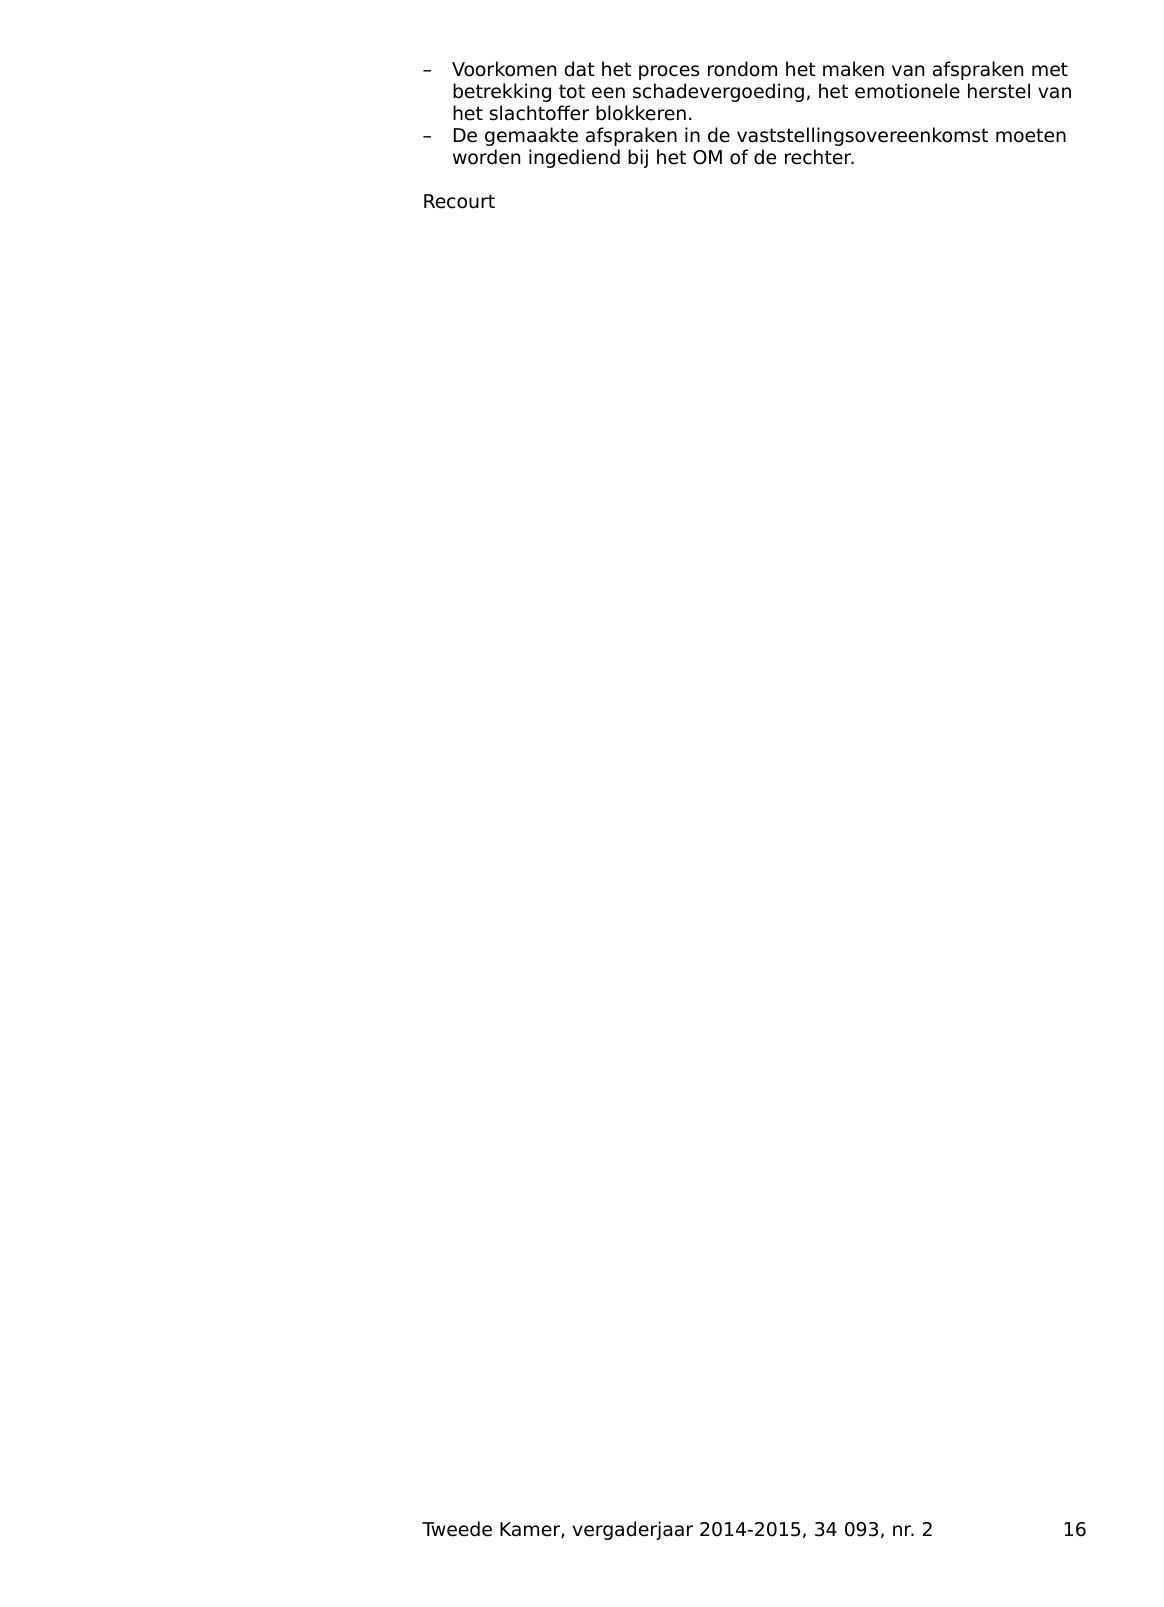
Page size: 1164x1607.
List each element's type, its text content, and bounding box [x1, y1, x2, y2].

text – Voorkomen dat het proces rondom het maken van afspraken met betrekking tot een schadevergoeding, het emotionele herstel van het slachtoffer blokkeren. [422, 59, 1087, 125]
text – De gemaakte afspraken in de vaststellingsovereenkomst moeten worden ingediend bij het OM of de rechter. [422, 125, 1087, 169]
text Recourt [422, 191, 1087, 213]
